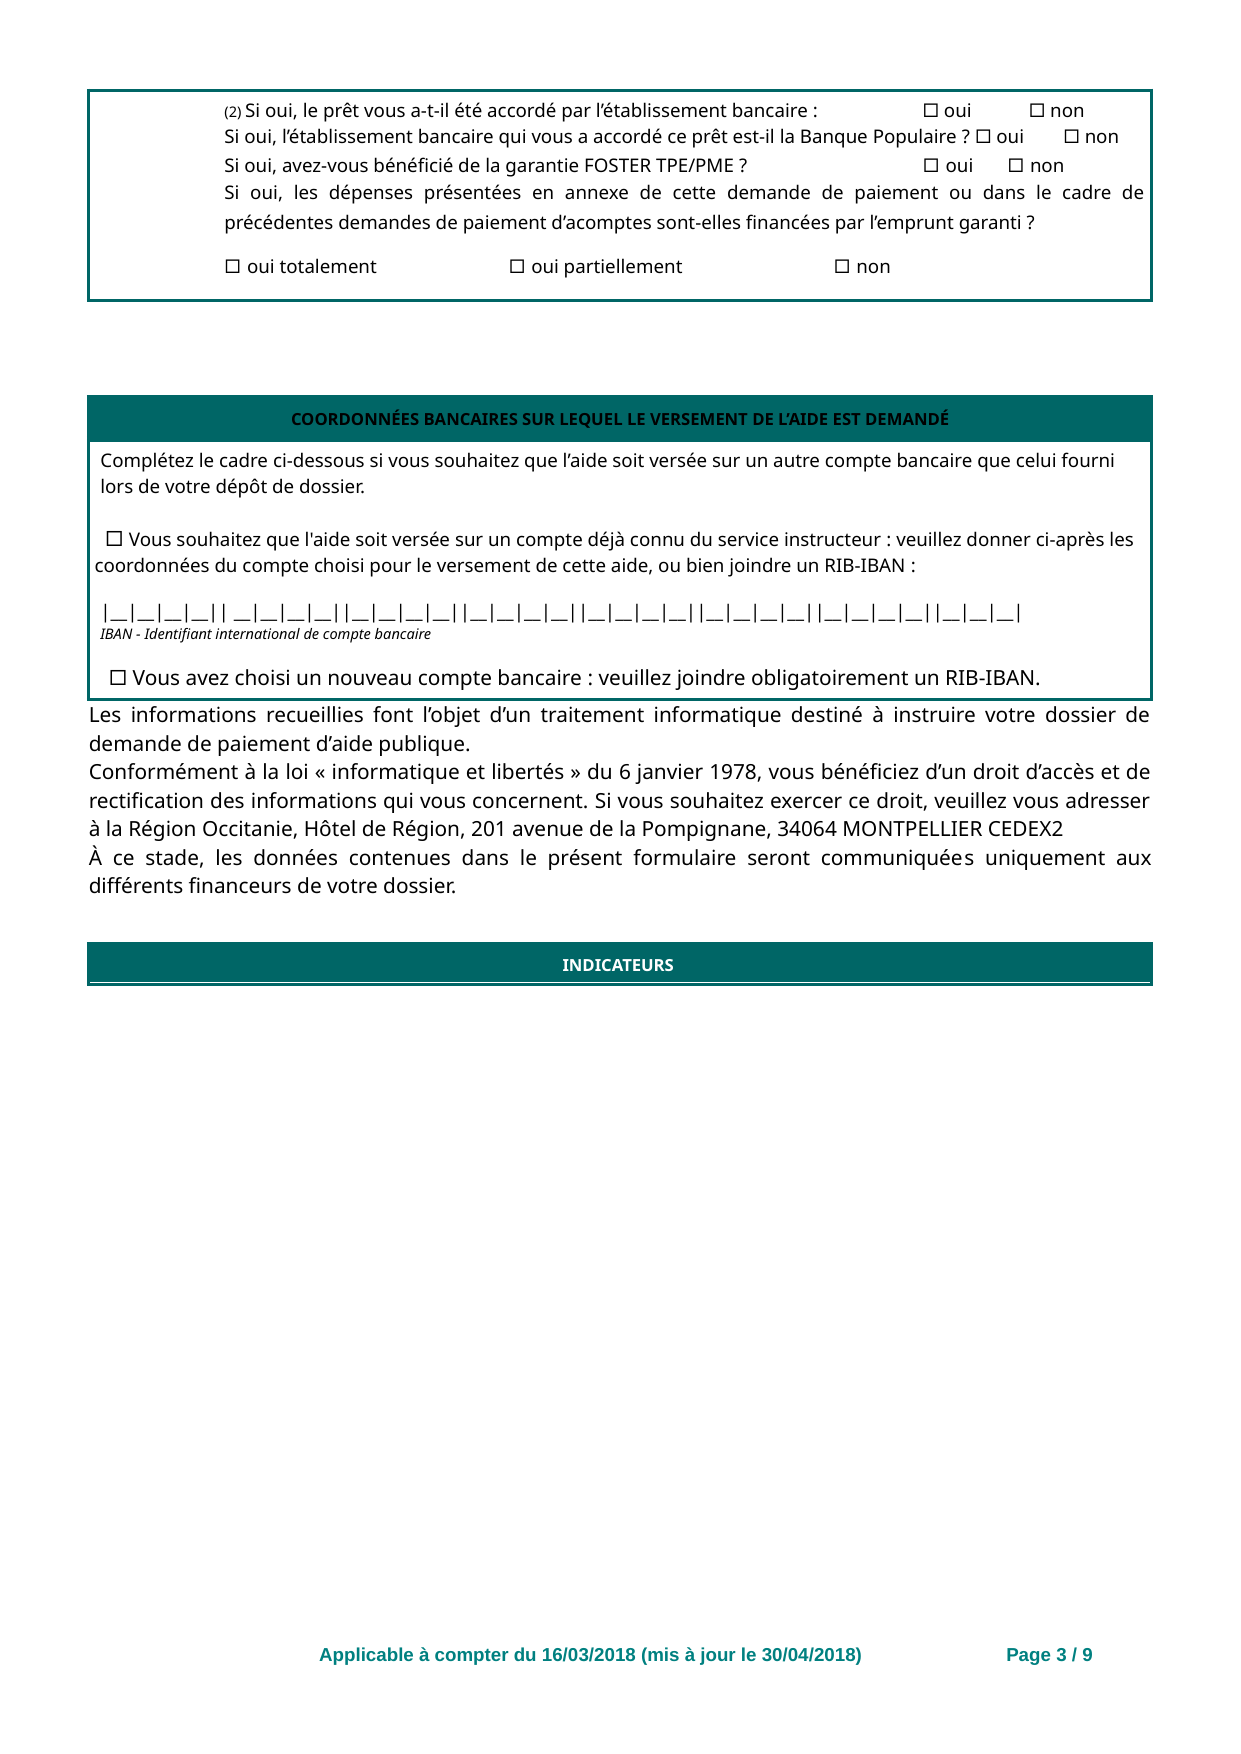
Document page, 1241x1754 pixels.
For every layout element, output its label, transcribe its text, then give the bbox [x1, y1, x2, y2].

text À ce stade, les données contenues dans le présent formulaire seront communiquées uniquement aux différents financeurs de votre dossier. [88, 843, 1152, 899]
text Les informations recueillies font l’objet d’un traitement informatique destiné à instruire votre dossier de demande de paiement d’aide publique. [88, 701, 1152, 757]
text Conformément à la loi « informatique et libertés » du 6 janvier 1978, vous bénéficiez d’un droit d’accès et de rectification des informations qui vous concernent. Si vous souhaitez exercer ce droit, veuillez vous adresser à la Région Occitanie, Hôtel de Région, 201 avenue de la Pompignane, 34064 MONTPELLIER CEDEX2 [88, 757, 1152, 843]
table_header (2) Si oui, le prêt vous a-t-il été accordé par l’établissement bancaire :  oui  non Si oui, l’établissement bancaire qui vous a accordé ce prêt est-il la Banque Populaire ? ¨ oui ¨ non Si oui, avez-vous bénéficié de la garantie FOSTER TPE/PME ? ¨ oui ¨ non Si oui, les dépenses présentées en annexe de cette demande de paiement ou dans le cadre de précédentes demandes de paiement d’acomptes sont-elles financées par l’emprunt garanti ? ¨ oui totalement ¨ oui partiellement ¨ non [90, 92, 1150, 298]
table_header Complétez le cadre ci-dessous si vous souhaitez que l’aide soit versée sur un autre compte bancaire que celui fourni lors de votre dépôt de dossier.  Vous souhaitez que l'aide soit versée sur un compte déjà connu du service instructeur : veuillez donner ci-après les coordonnées du compte choisi pour le versement de cette aide, ou bien joindre un RIB-IBAN : |__|__|__|__|| __|__|__|__||__|__|__|__||__|__|__|__||__|__|__|__||__|__|__|__||__|__|__|__||__|__|__| IBAN - Identifiant international de compte bancaire  Vous avez choisi un nouveau compte bancaire : veuillez joindre obligatoirement un RIB-IBAN. [90, 442, 1150, 697]
table_header INDICATEURS [90, 945, 1150, 982]
table_header Coordonnées bancaires sur lequel le versement de l’aide est demandé [90, 399, 1150, 436]
